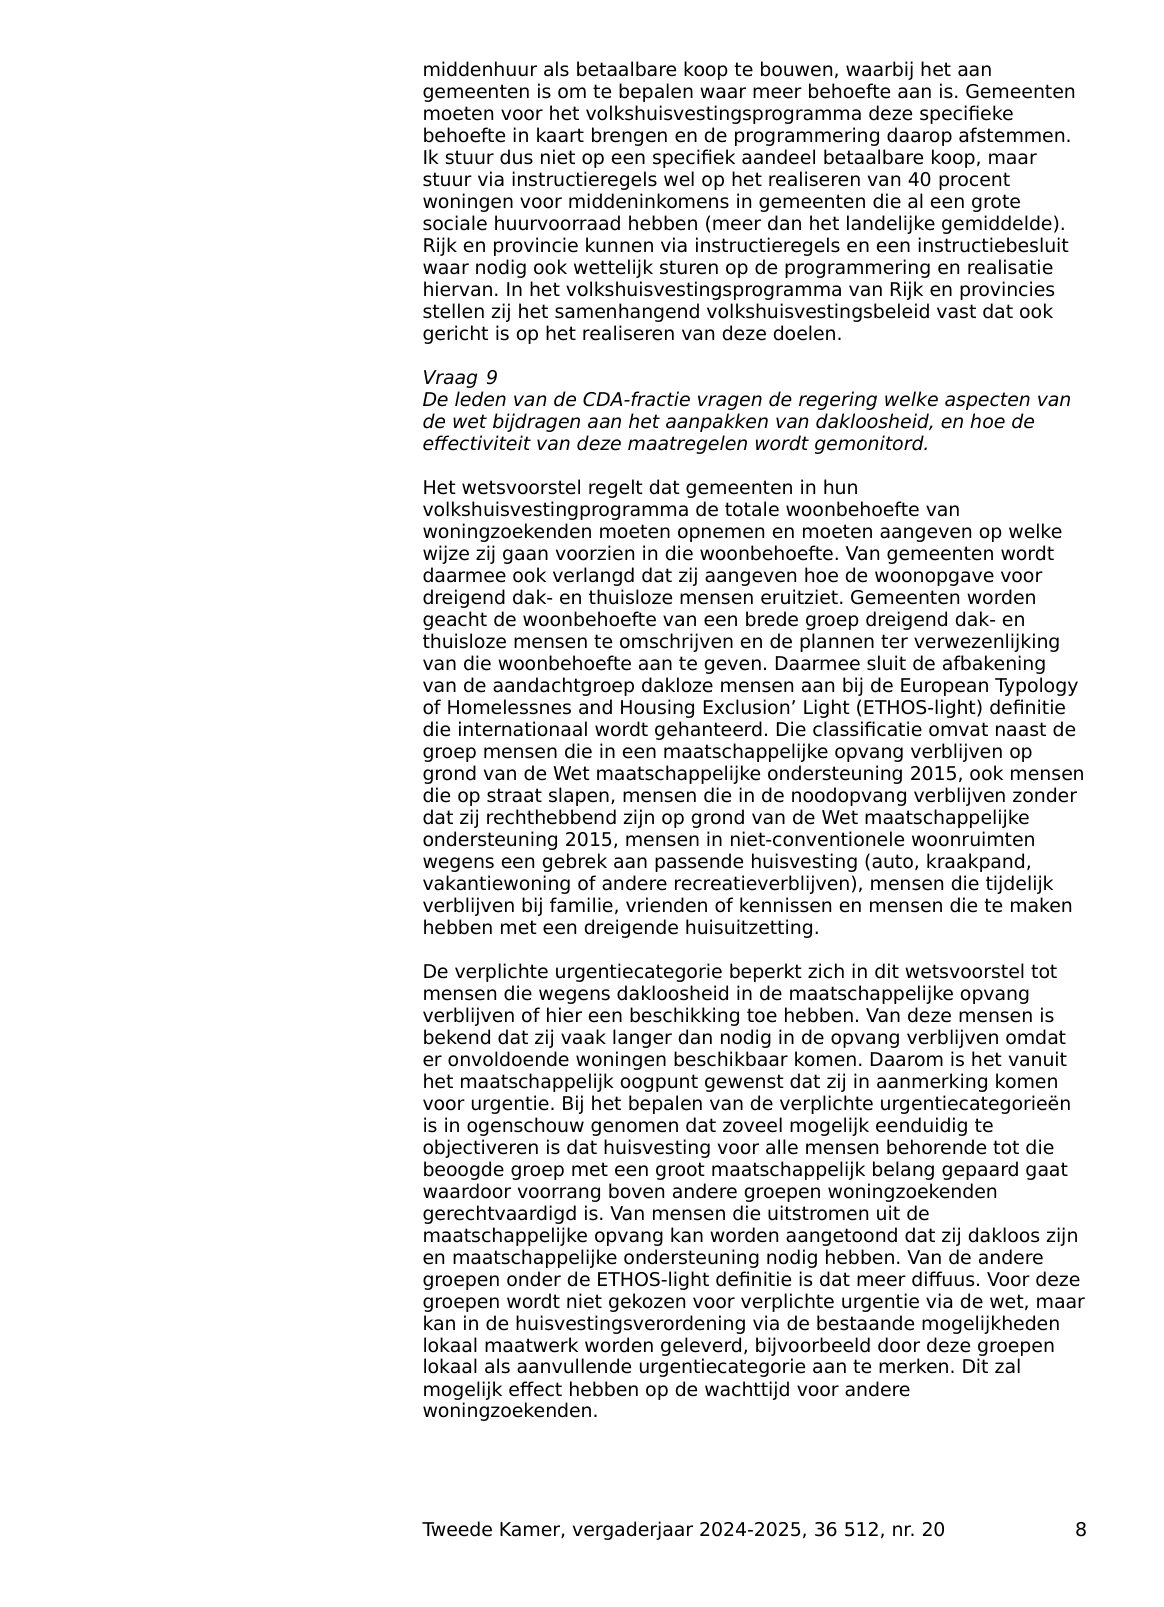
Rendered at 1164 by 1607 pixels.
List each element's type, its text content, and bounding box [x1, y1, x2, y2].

text Het wetsvoorstel regelt dat gemeenten in hun volkshuisvestingprogramma de totale woonbehoefte van woningzoekenden moeten opnemen en moeten aangeven op welke wijze zij gaan voorzien in die woonbehoefte. Van gemeenten wordt daarmee ook verlangd dat zij aangeven hoe de woonopgave voor dreigend dak- en thuisloze mensen eruitziet. Gemeenten worden geacht de woonbehoefte van een brede groep dreigend dak- en thuisloze mensen te omschrijven en de plannen ter verwezenlijking van die woonbehoefte aan te geven. Daarmee sluit de afbakening van de aandachtgroep dakloze mensen aan bij de European Typology of Homelessnes and Housing Exclusion’ Light (ETHOS-light) definitie die internationaal wordt gehanteerd. Die classificatie omvat naast de groep mensen die in een maatschappelijke opvang verblijven op grond van de Wet maatschappelijke ondersteuning 2015, ook mensen die op straat slapen, mensen die in de noodopvang verblijven zonder dat zij rechthebbend zijn op grond van de Wet maatschappelijke ondersteuning 2015, mensen in niet-conventionele woonruimten wegens een gebrek aan passende huisvesting (auto, kraakpand, vakantiewoning of andere recreatieverblijven), mensen die tijdelijk verblijven bij familie, vrienden of kennissen en mensen die te maken hebben met een dreigende huisuitzetting. [422, 477, 1087, 939]
text De leden van de CDA-fractie vragen de regering welke aspecten van de wet bijdragen aan het aanpakken van dakloosheid, en hoe de effectiviteit van deze maatregelen wordt gemonitord. [422, 389, 1087, 455]
text De verplichte urgentiecategorie beperkt zich in dit wetsvoorstel tot mensen die wegens dakloosheid in de maatschappelijke opvang verblijven of hier een beschikking toe hebben. Van deze mensen is bekend dat zij vaak langer dan nodig in de opvang verblijven omdat er onvoldoende woningen beschikbaar komen. Daarom is het vanuit het maatschappelijk oogpunt gewenst dat zij in aanmerking komen voor urgentie. Bij het bepalen van de verplichte urgentiecategorieën is in ogenschouw genomen dat zoveel mogelijk eenduidig te objectiveren is dat huisvesting voor alle mensen behorende tot die beoogde groep met een groot maatschappelijk belang gepaard gaat waardoor voorrang boven andere groepen woningzoekenden gerechtvaardigd is. Van mensen die uitstromen uit de maatschappelijke opvang kan worden aangetoond dat zij dakloos zijn en maatschappelijke ondersteuning nodig hebben. Van de andere groepen onder de ETHOS-light definitie is dat meer diffuus. Voor deze groepen wordt niet gekozen voor verplichte urgentie via de wet, maar kan in de huisvestingsverordening via de bestaande mogelijkheden lokaal maatwerk worden geleverd, bijvoorbeeld door deze groepen lokaal als aanvullende urgentiecategorie aan te merken. Dit zal mogelijk effect hebben op de wachttijd voor andere woningzoekenden. [422, 961, 1087, 1422]
text middenhuur als betaalbare koop te bouwen, waarbij het aan gemeenten is om te bepalen waar meer behoefte aan is. Gemeenten moeten voor het volkshuisvestingsprogramma deze specifieke behoefte in kaart brengen en de programmering daarop afstemmen. Ik stuur dus niet op een specifiek aandeel betaalbare koop, maar stuur via instructieregels wel op het realiseren van 40 procent woningen voor middeninkomens in gemeenten die al een grote sociale huurvoorraad hebben (meer dan het landelijke gemiddelde). Rijk en provincie kunnen via instructieregels en een instructiebesluit waar nodig ook wettelijk sturen op de programmering en realisatie hiervan. In het volkshuisvestingsprogramma van Rijk en provincies stellen zij het samenhangend volkshuisvestingsbeleid vast dat ook gericht is op het realiseren van deze doelen. [422, 59, 1087, 345]
text Vraag 9 [422, 367, 1087, 389]
